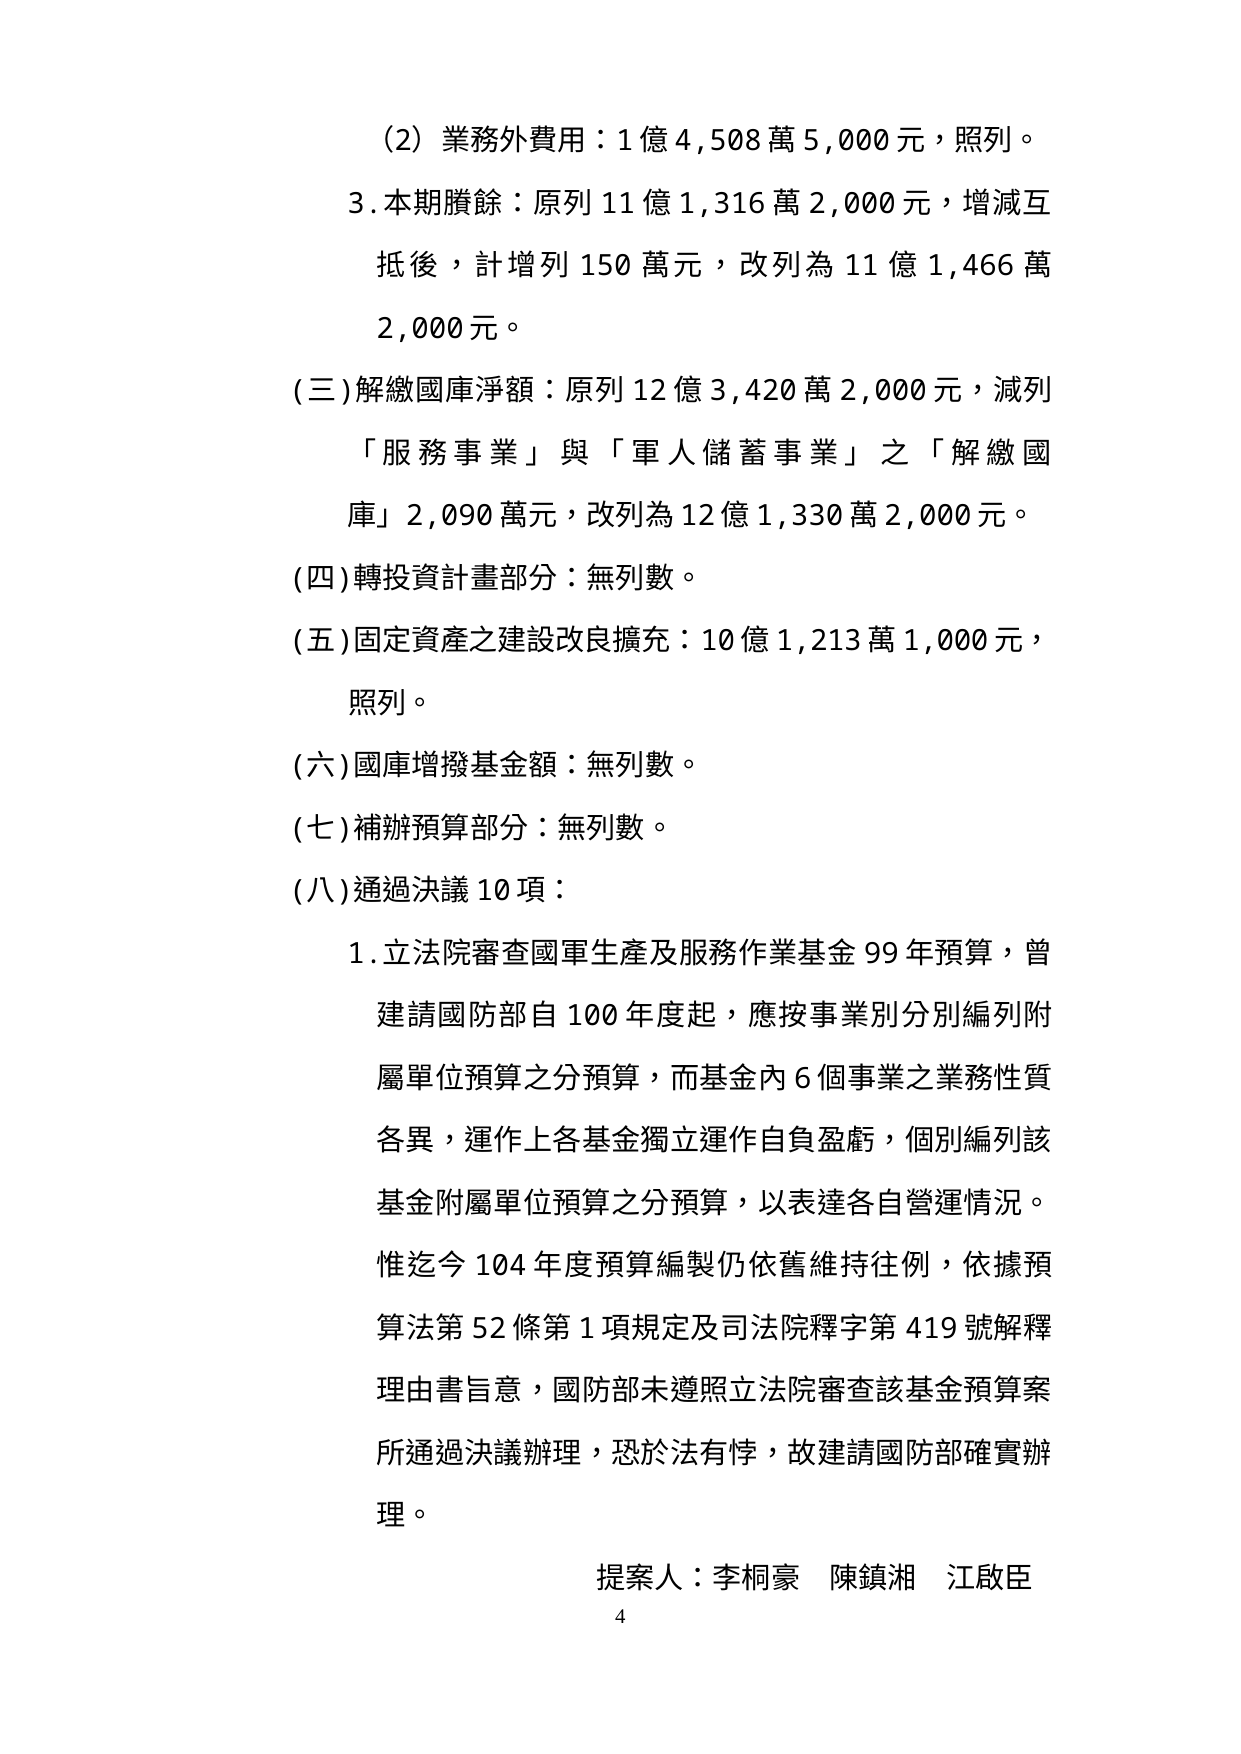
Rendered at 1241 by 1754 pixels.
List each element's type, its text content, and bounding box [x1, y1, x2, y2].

text (三)解繳國庫淨額：原列12億3,420萬2,000元，減列「服務事業」與「軍人儲蓄事業」之「解繳國庫」2,090萬元，改列為12億1,330萬2,000元。 [289, 346, 1053, 534]
text (七)補辦預算部分：無列數。 [289, 784, 1053, 846]
text 3.本期賸餘：原列11億1,316萬2,000元，增減互抵後，計增列150萬元，改列為11億1,466萬2,000元。 [347, 159, 1053, 346]
text (八)通過決議10項： [289, 846, 1053, 909]
text 1.立法院審查國軍生產及服務作業基金99年預算，曾建請國防部自100年度起，應按事業別分別編列附屬單位預算之分預算，而基金內6個事業之業務性質各異，運作上各基金獨立運作自負盈虧，個別編列該基金附屬單位預算之分預算，以表達各自營運情況。惟迄今104年度預算編製仍依舊維持往例，依據預算法第52條第1項規定及司法院釋字第419號解釋理由書旨意，國防部未遵照立法院審查該基金預算案所通過決議辦理，恐於法有悖，故建請國防部確實辦理。 [347, 909, 1053, 1534]
text (四)轉投資計畫部分：無列數。 [289, 534, 1053, 596]
text (六)國庫增撥基金額：無列數。 [289, 721, 1053, 784]
text (五)固定資產之建設改良擴充：10億1,213萬1,000元，照列。 [289, 596, 1053, 721]
text （2）業務外費用：1億4,508萬5,000元，照列。 [365, 96, 1053, 159]
text 提案人：李桐豪 陳鎮湘 江啟臣 [187, 1534, 1053, 1596]
